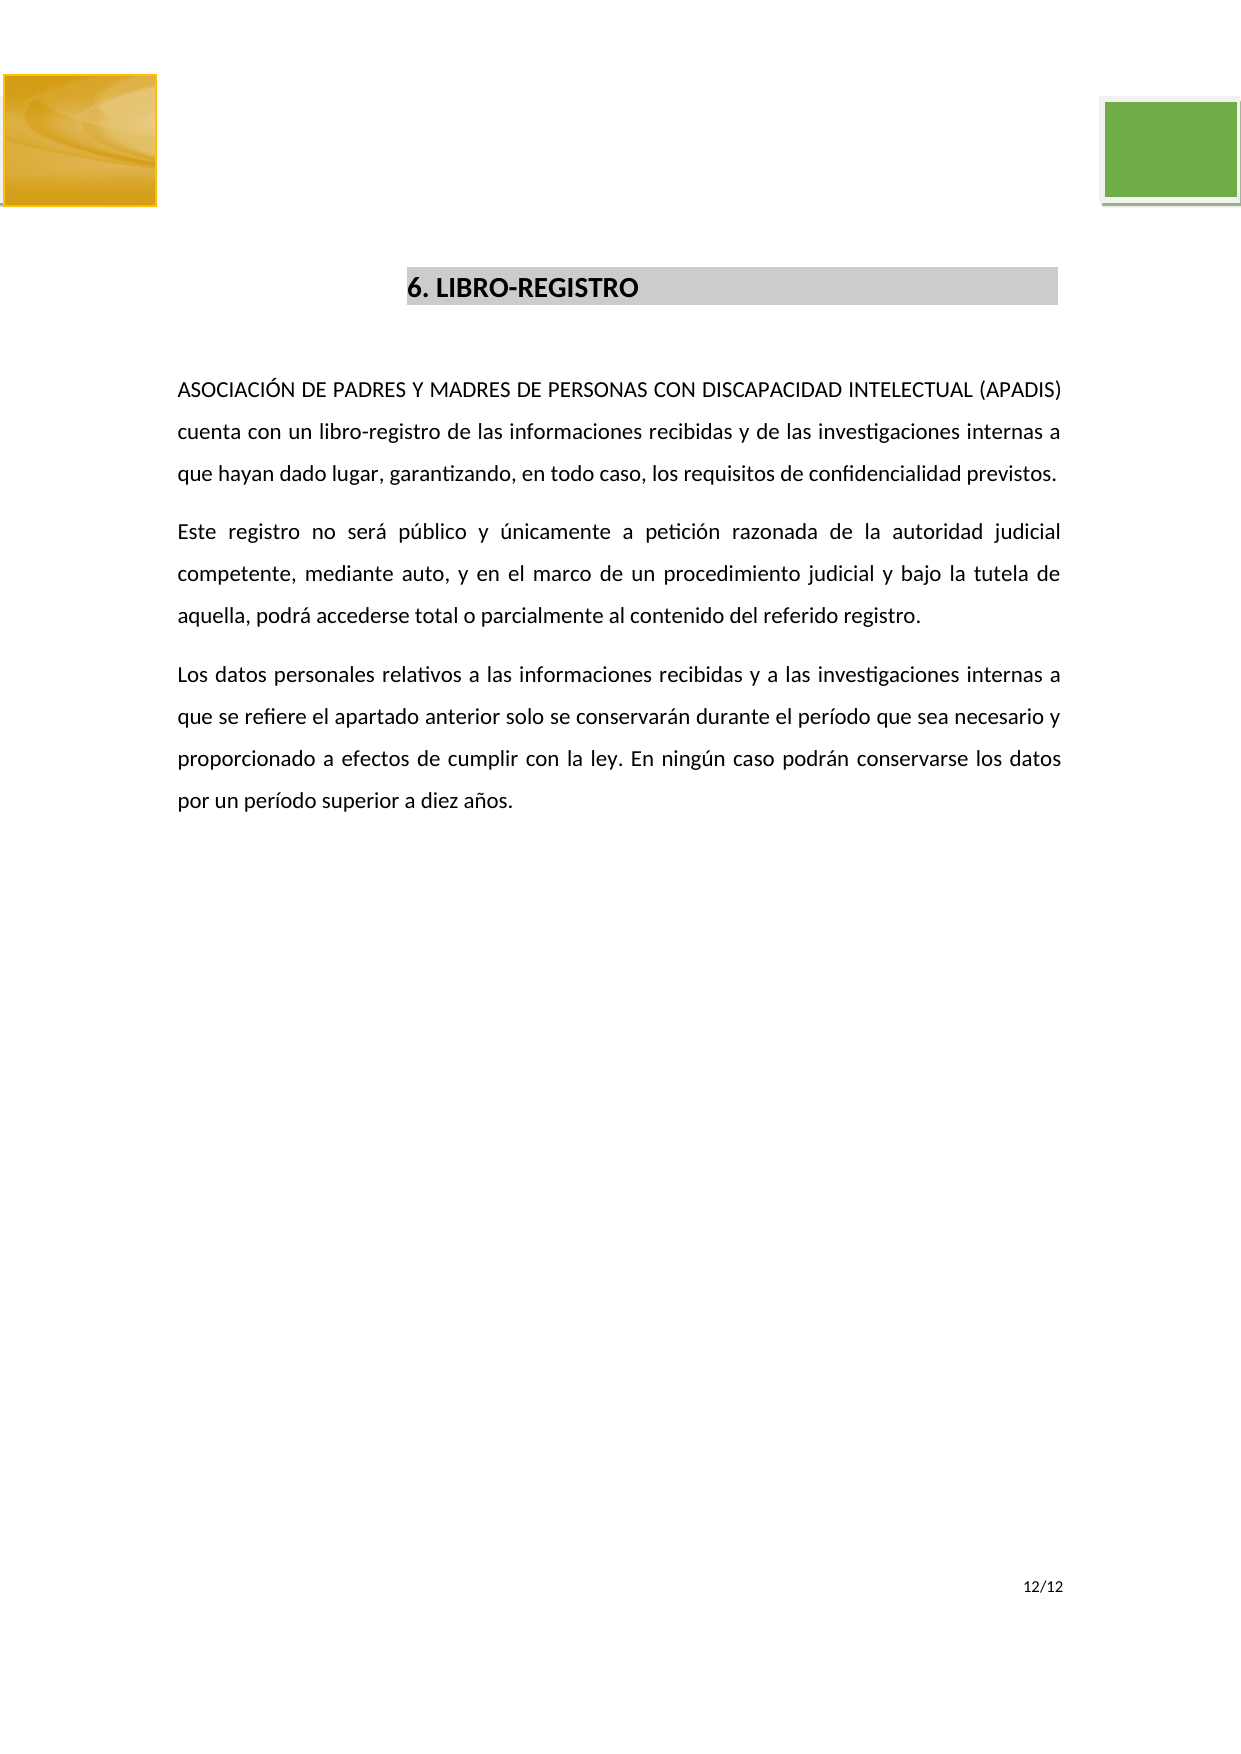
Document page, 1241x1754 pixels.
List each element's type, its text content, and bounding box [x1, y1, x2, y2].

text ASOCIACIÓN DE PADRES Y MADRES DE PERSONAS CON DISCAPACIDAD INTELECTUAL (APADIS) cuenta con un libro-registro de las informaciones recibidas y de las investigaciones internas a que hayan dado lugar, garantizando, en todo caso, los requisitos de confidencialidad previstos. [177, 375, 1063, 487]
text Este registro no será público y únicamente a petición razonada de la autoridad judicial competente, mediante auto, y en el marco de un procedimiento judicial y bajo la tutela de aquella, podrá accederse total o parcialmente al contenido del referido registro. [177, 517, 1063, 629]
text Los datos personales relativos a las informaciones recibidas y a las investigaciones internas a que se refiere el apartado anterior solo se conservarán durante el período que sea necesario y proporcionado a efectos de cumplir con la ley. En ningún caso podrán conservarse los datos por un período superior a diez años. [177, 660, 1063, 814]
picture [5, 76, 155, 205]
